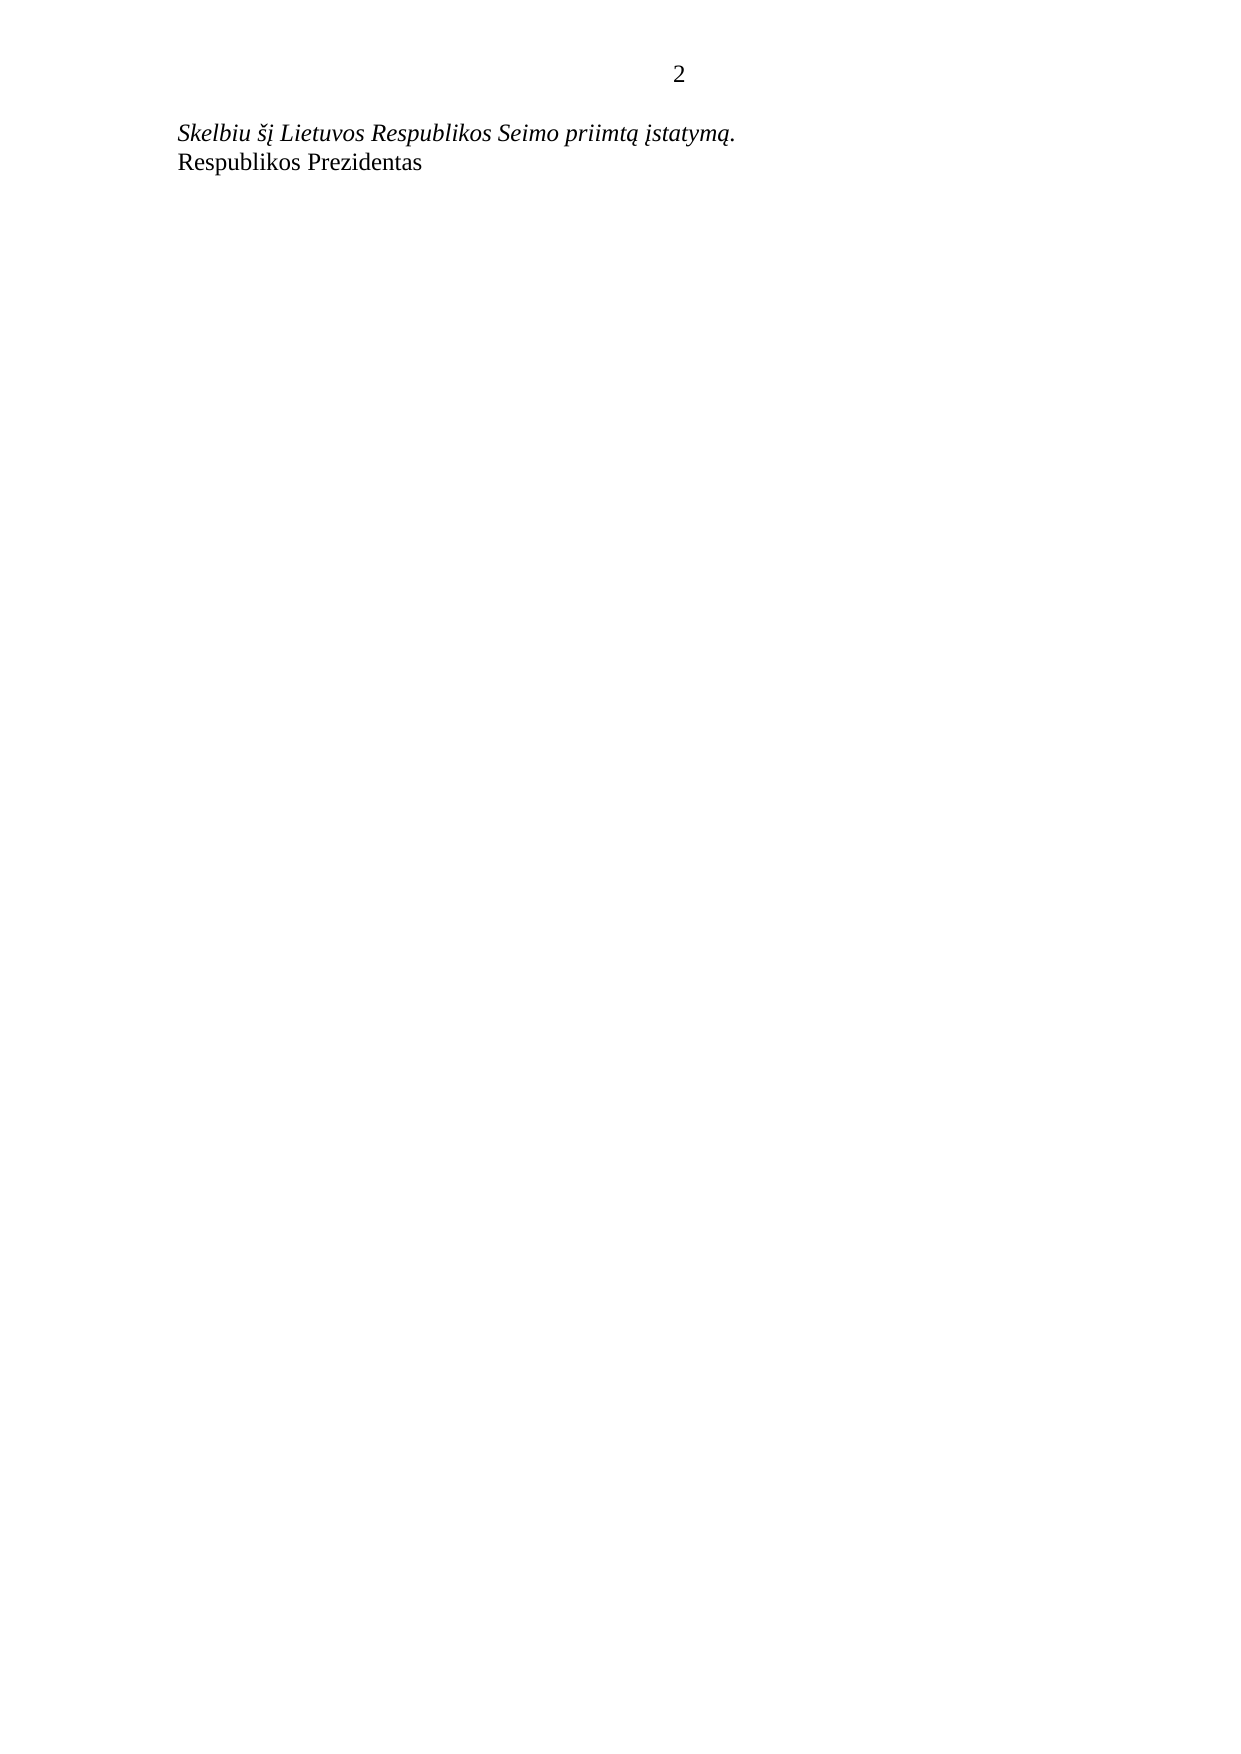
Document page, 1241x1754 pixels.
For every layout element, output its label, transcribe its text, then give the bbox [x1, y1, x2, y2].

text Skelbiu šį Lietuvos Respublikos Seimo priimtą įstatymą. [177, 118, 1181, 147]
text Respublikos Prezidentas [177, 147, 1181, 204]
